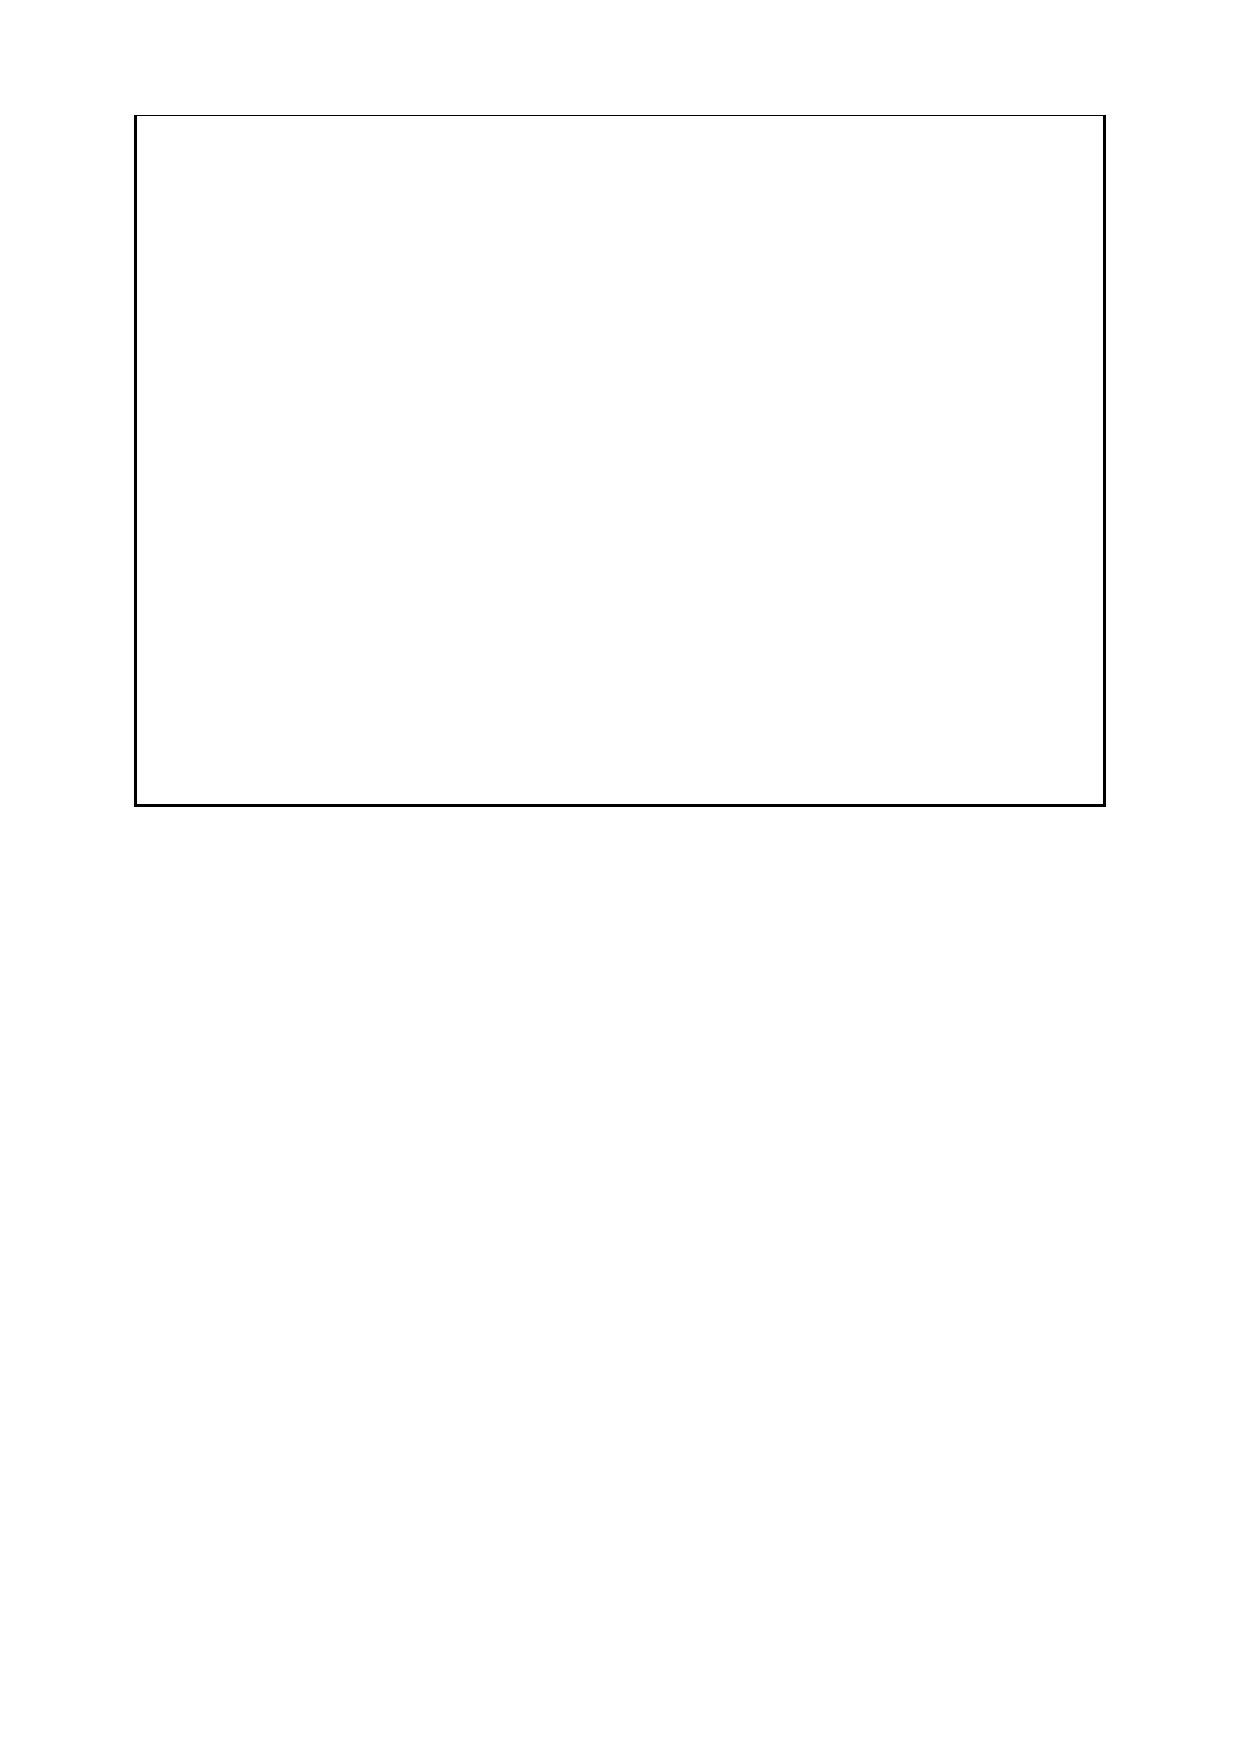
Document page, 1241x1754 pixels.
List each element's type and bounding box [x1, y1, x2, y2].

table_cell [783, 789, 843, 803]
table_cell [445, 545, 581, 781]
table_cell [137, 116, 1103, 803]
table_cell [398, 789, 458, 803]
table_cell [661, 545, 797, 780]
